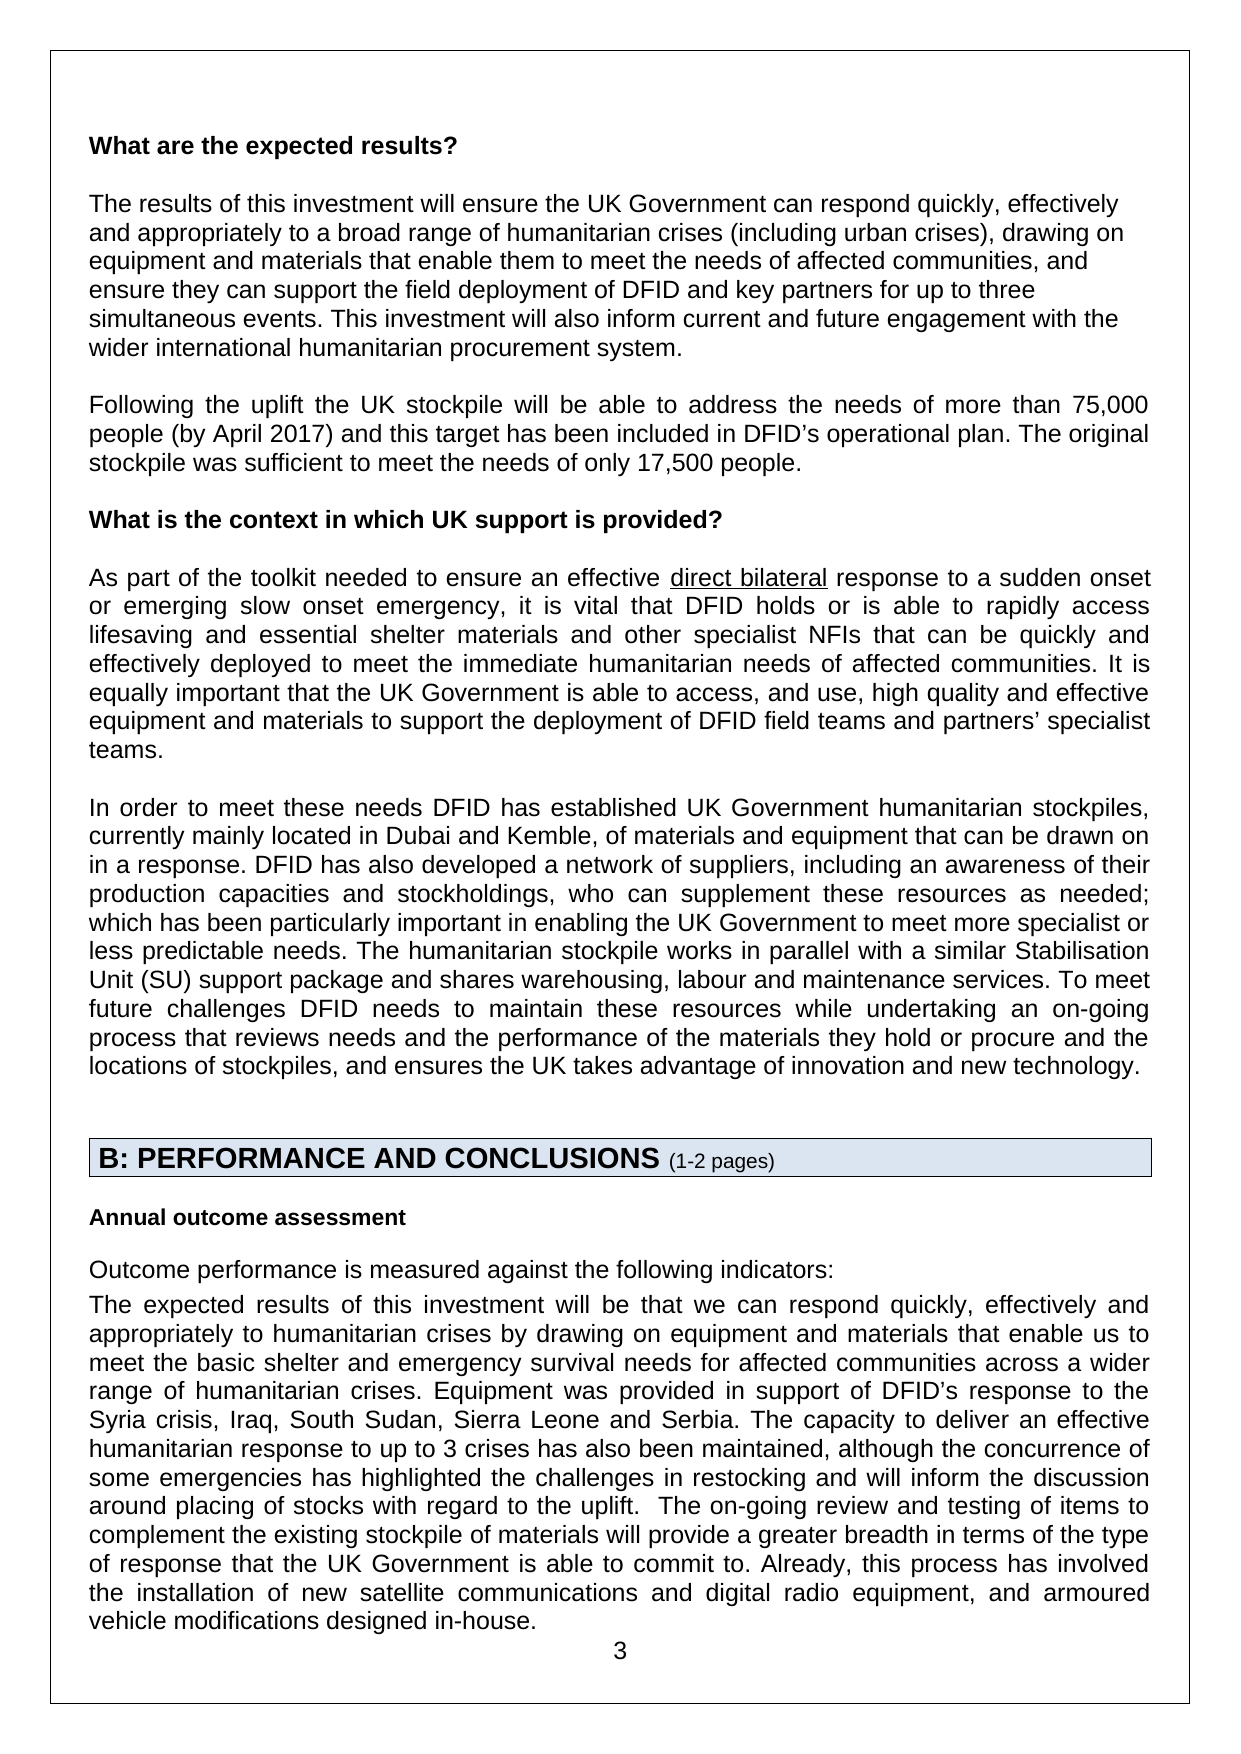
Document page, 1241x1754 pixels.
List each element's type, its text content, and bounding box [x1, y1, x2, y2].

text What are the expected results? [89, 131, 1152, 160]
text Annual outcome assessment [89, 1204, 1152, 1230]
text The results of this investment will ensure the UK Government can respond quickly, effectively and appropriately to a broad range of humanitarian crises (including urban crises), drawing on equipment and materials that enable them to meet the needs of affected communities, and ensure they can support the field deployment of DFID and key partners for up to three simultaneous events. This investment will also inform current and future engagement with the wider international humanitarian procurement system. [89, 189, 1152, 361]
text The expected results of this investment will be that we can respond quickly, effectively and appropriately to humanitarian crises by drawing on equipment and materials that enable us to meet the basic shelter and emergency survival needs for affected communities across a wider range of humanitarian crises. Equipment was provided in support of DFID’s response to the Syria crisis, Iraq, South Sudan, Sierra Leone and Serbia. The capacity to deliver an effective humanitarian response to up to 3 crises has also been maintained, although the concurrence of some emergencies has highlighted the challenges in restocking and will inform the discussion around placing of stocks with regard to the uplift. The on-going review and testing of items to complement the existing stockpile of materials will provide a greater breadth in terms of the type of response that the UK Government is able to commit to. Already, this process has involved the installation of new satellite communications and digital radio equipment, and armoured vehicle modifications designed in-house. [89, 1290, 1152, 1635]
text In order to meet these needs DFID has established UK Government humanitarian stockpiles, currently mainly located in Dubai and Kemble, of materials and equipment that can be drawn on in a response. DFID has also developed a network of suppliers, including an awareness of their production capacities and stockholdings, who can supplement these resources as needed; which has been particularly important in enabling the UK Government to meet more specialist or less predictable needs. The humanitarian stockpile works in parallel with a similar Stabilisation Unit (SU) support package and shares warehousing, labour and maintenance services. To meet future challenges DFID needs to maintain these resources while undertaking an on-going process that reviews needs and the performance of the materials they hold or procure and the locations of stockpiles, and ensures the UK takes advantage of innovation and new technology. [89, 793, 1152, 1080]
text What is the context in which UK support is provided? [89, 505, 1152, 534]
text As part of the toolkit needed to ensure an effective direct bilateral response to a sudden onset or emerging slow onset emergency, it is vital that DFID holds or is able to rapidly access lifesaving and essential shelter materials and other specialist NFIs that can be quickly and effectively deployed to meet the immediate humanitarian needs of affected communities. It is equally important that the UK Government is able to access, and use, high quality and effective equipment and materials to support the deployment of DFID field teams and partners’ specialist teams. [89, 563, 1152, 764]
subtitle B: PERFORMANCE AND CONCLUSIONS (1-2 pages) [90, 1139, 1151, 1176]
text Outcome performance is measured against the following indicators: [89, 1255, 1152, 1284]
text Following the uplift the UK stockpile will be able to address the needs of more than 75,000 people (by April 2017) and this target has been included in DFID’s operational plan. The original stockpile was sufficient to meet the needs of only 17,500 people. [89, 390, 1152, 476]
